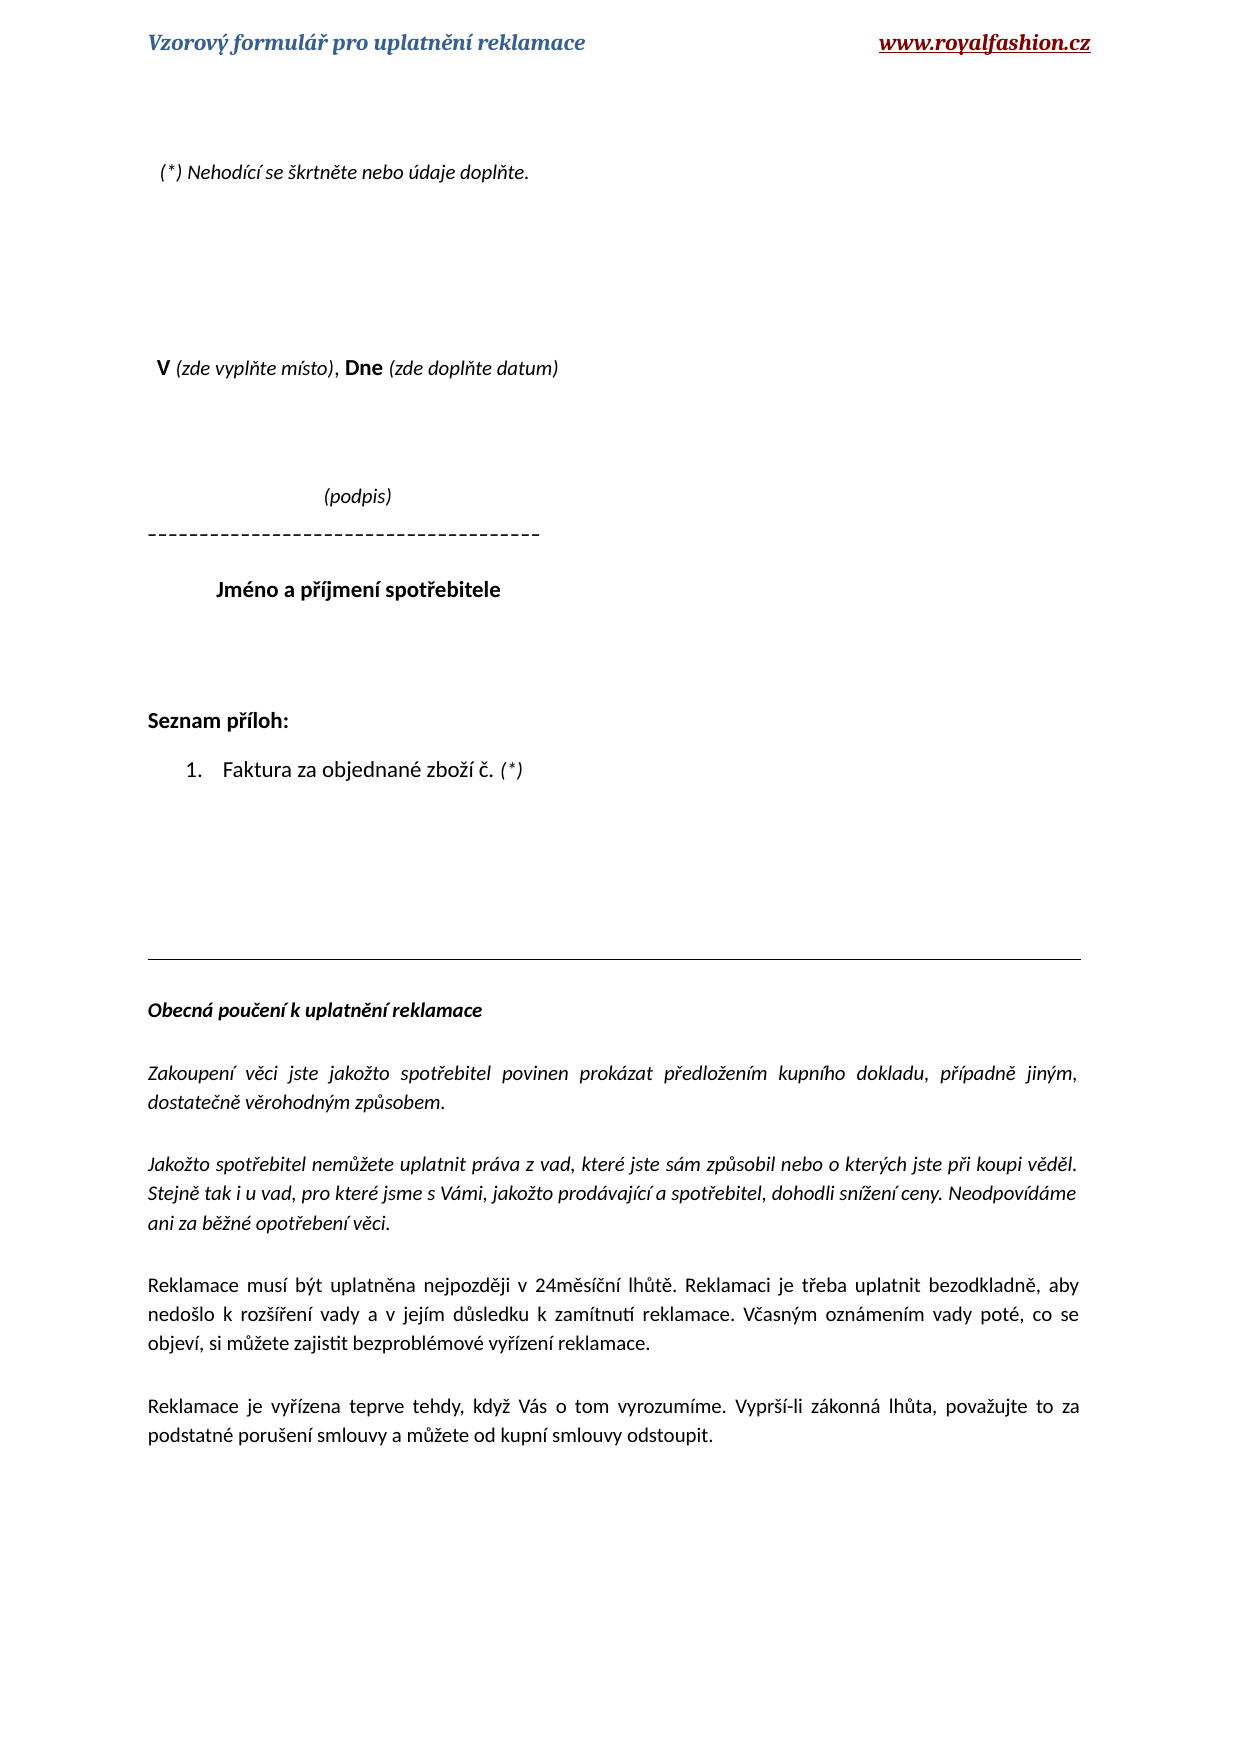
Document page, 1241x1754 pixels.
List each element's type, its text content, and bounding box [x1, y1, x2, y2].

text V (zde vyplňte místo), Dne (zde doplňte datum) [148, 353, 1081, 381]
text Jméno a příjmení spotřebitele [148, 575, 1081, 603]
text Reklamace musí být uplatněna nejpozději v 24měsíční lhůtě. Reklamaci je třeba uplatnit bezodkladně, aby nedošlo k rozšíření vady a v jejím důsledku k zamítnutí reklamace. Včasným oznámením vady poté, co se objeví, si můžete zajistit bezproblémové vyřízení reklamace. [148, 1272, 1081, 1356]
text Seznam příloh: [148, 706, 1081, 734]
text Jakožto spotřebitel nemůžete uplatnit práva z vad, které jste sám způsobil nebo o kterých jste při koupi věděl. Stejně tak i u vad, pro které jsme s Vámi, jakožto prodávající a spotřebitel, dohodli snížení ceny. Neodpovídáme ani za běžné opotřebení věci. [148, 1151, 1081, 1235]
text Zakoupení věci jste jakožto spotřebitel povinen prokázat předložením kupního dokladu, případně jiným, dostatečně věrohodným způsobem. [148, 1060, 1081, 1114]
text (podpis) ______________________________________ [148, 484, 1081, 538]
text Reklamace je vyřízena teprve tehdy, když Vás o tom vyrozumíme. Vyprší-li zákonná lhůta, považujte to za podstatné porušení smlouvy a můžete od kupní smlouvy odstoupit. [148, 1393, 1081, 1448]
text Obecná poučení k uplatnění reklamace [148, 997, 1081, 1023]
text (*) Nehodící se škrtněte nebo údaje doplňte. [159, 159, 1081, 184]
list Faktura za objednané zboží č. (*) [185, 755, 1093, 783]
